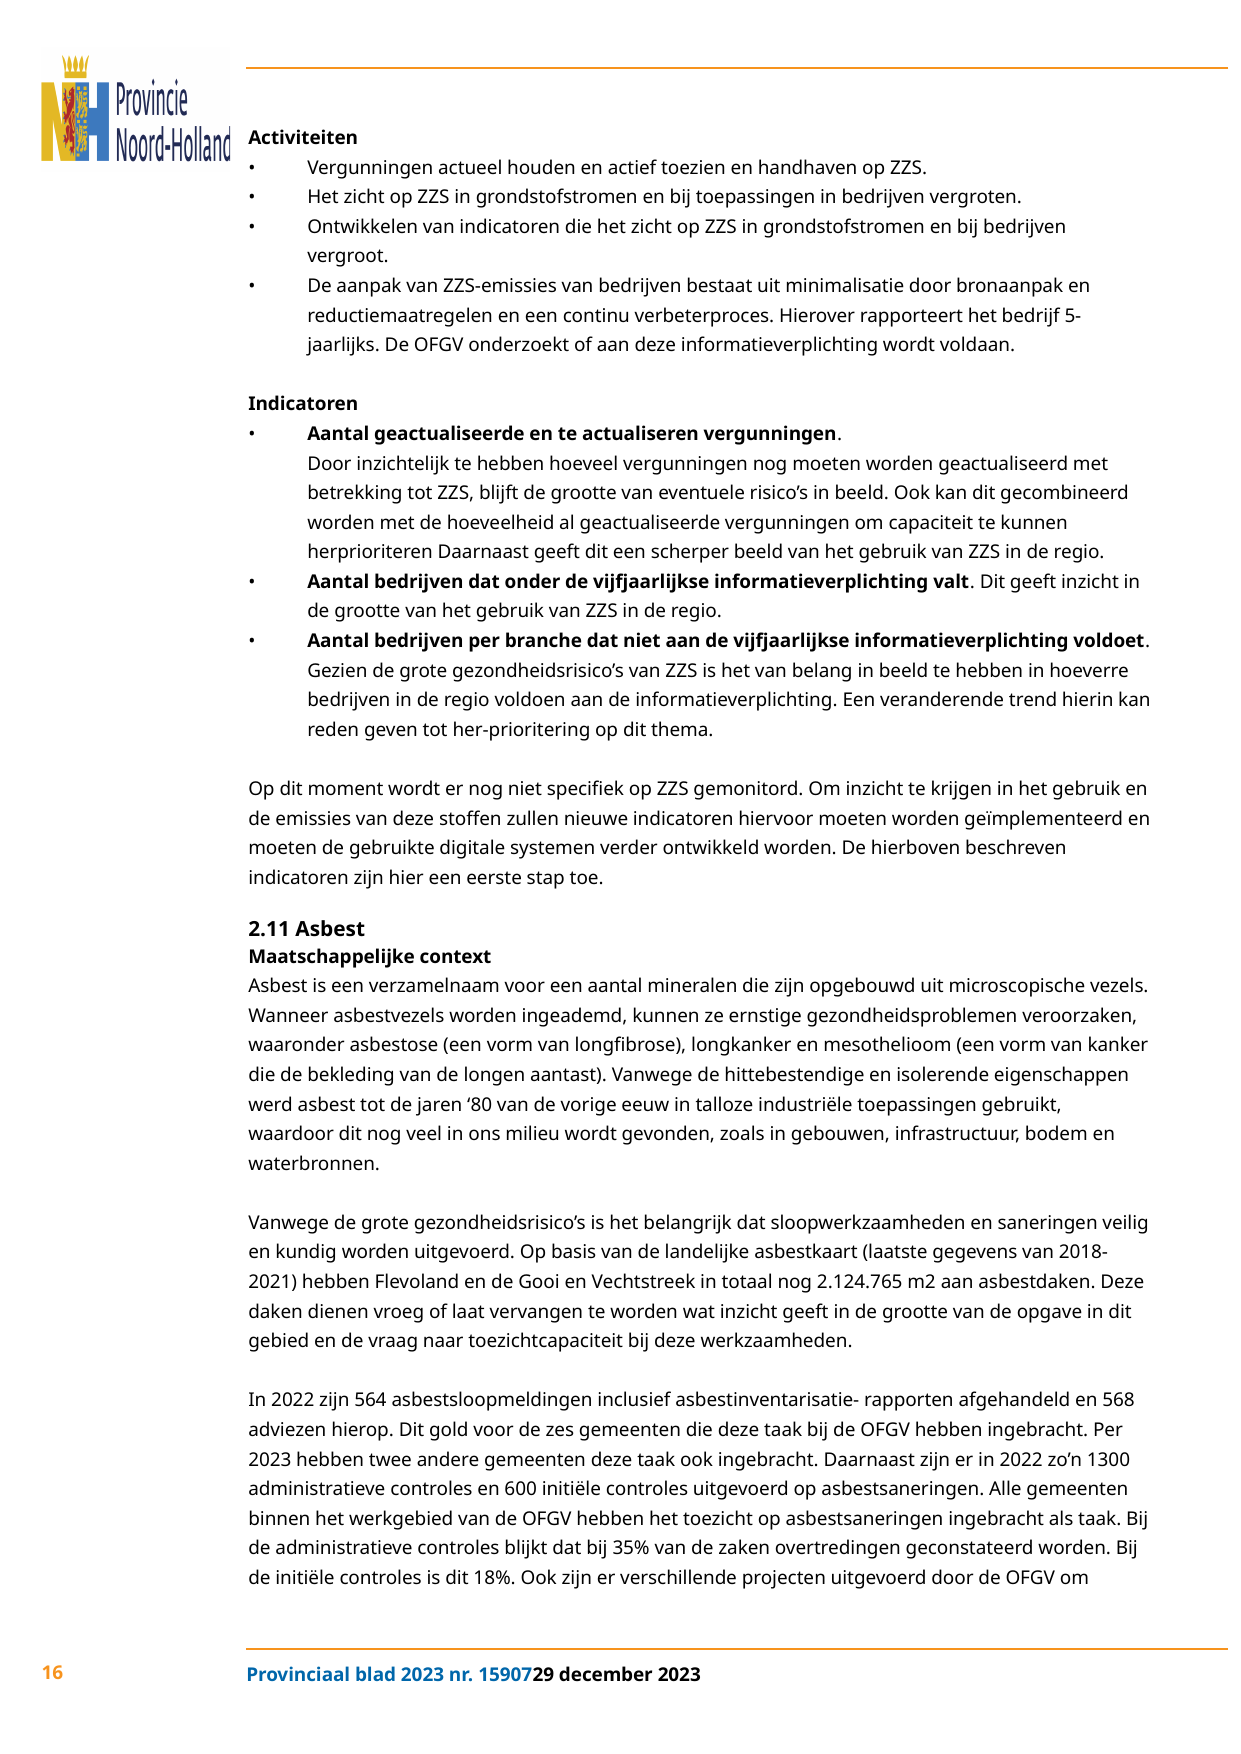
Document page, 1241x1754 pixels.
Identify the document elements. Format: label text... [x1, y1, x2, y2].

picture [41, 47, 231, 172]
text 2.11 Asbest [248, 914, 1152, 943]
list Door inzichtelijk te hebben hoeveel vergunningen nog moeten worden geactualiseerd met betrekking tot ZZS, blijft de grootte van eventuele risico’s in beeld. Ook kan dit gecombineerd worden met de hoeveelheid al geactualiseerde vergunningen om capaciteit te kunnen herprioriteren Daarnaast geeft dit een scherper beeld van het gebruik van ZZS in de regio. [248, 450, 1152, 564]
list Ontwikkelen van indicatoren die het zicht op ZZS in grondstofstromen en bij bedrijven vergroot. [248, 213, 1152, 268]
text Vanwege de grote gezondheidsrisico’s is het belangrijk dat sloopwerkzaamheden en saneringen veilig en kundig worden uitgevoerd. Op basis van de landelijke asbestkaart (laatste gegevens van 2018-2021) hebben Flevoland en de Gooi en Vechtstreek in totaal nog 2.124.765 m2 aan asbestdaken. Deze daken dienen vroeg of laat vervangen te worden wat inzicht geeft in de grootte van de opgave in dit gebied en de vraag naar toezichtcapaciteit bij deze werkzaamheden. [248, 1209, 1152, 1353]
list De aanpak van ZZS-emissies van bedrijven bestaat uit minimalisatie door bronaanpak en reductiemaatregelen en een continu verbeterproces. Hierover rapporteert het bedrijf 5-jaarlijks. De OFGV onderzoekt of aan deze informatieverplichting wordt voldaan. [248, 272, 1152, 357]
text Activiteiten [248, 124, 1152, 150]
list Het zicht op ZZS in grondstofstromen en bij toepassingen in bedrijven vergroten. [248, 183, 1152, 209]
list Vergunningen actueel houden en actief toezien en handhaven op ZZS. [248, 154, 1152, 180]
list Aantal geactualiseerde en te actualiseren vergunningen. [248, 420, 1152, 446]
text In 2022 zijn 564 asbestsloopmeldingen inclusief asbestinventarisatie- rapporten afgehandeld en 568 adviezen hierop. Dit gold voor de zes gemeenten die deze taak bij de OFGV hebben ingebracht. Per 2023 hebben twee andere gemeenten deze taak ook ingebracht. Daarnaast zijn er in 2022 zo’n 1300 administratieve controles en 600 initiële controles uitgevoerd op asbestsaneringen. Alle gemeenten binnen het werkgebied van de OFGV hebben het toezicht op asbestsaneringen ingebracht als taak. Bij de administratieve controles blijkt dat bij 35% van de zaken overtredingen geconstateerd worden. Bij de initiële controles is dit 18%. Ook zijn er verschillende projecten uitgevoerd door de OFGV om [248, 1387, 1152, 1590]
list Aantal bedrijven dat onder de vijfjaarlijkse informatieverplichting valt. Dit geeft inzicht in de grootte van het gebruik van ZZS in de regio. [248, 568, 1152, 623]
text Indicatoren [248, 391, 1152, 416]
text Maatschappelijke context [248, 943, 1152, 968]
list Aantal bedrijven per branche dat niet aan de vijfjaarlijkse informatieverplichting voldoet. Gezien de grote gezondheidsrisico’s van ZZS is het van belang in beeld te hebben in hoeverre bedrijven in de regio voldoen aan de informatieverplichting. Een veranderende trend hierin kan reden geven tot her-prioritering op dit thema. [248, 627, 1152, 742]
text Asbest is een verzamelnaam voor een aantal mineralen die zijn opgebouwd uit microscopische vezels. Wanneer asbestvezels worden ingeademd, kunnen ze ernstige gezondheidsproblemen veroorzaken, waaronder asbestose (een vorm van longfibrose), longkanker en mesothelioom (een vorm van kanker die de bekleding van de longen aantast). Vanwege de hittebestendige en isolerende eigenschappen werd asbest tot de jaren ‘80 van de vorige eeuw in talloze industriële toepassingen gebruikt, waardoor dit nog veel in ons milieu wordt gevonden, zoals in gebouwen, infrastructuur, bodem en waterbronnen. [248, 972, 1152, 1176]
text Op dit moment wordt er nog niet specifiek op ZZS gemonitord. Om inzicht te krijgen in het gebruik en de emissies van deze stoffen zullen nieuwe indicatoren hiervoor moeten worden geïmplementeerd en moeten de gebruikte digitale systemen verder ontwikkeld worden. De hierboven beschreven indicatoren zijn hier een eerste stap toe. [248, 775, 1152, 890]
